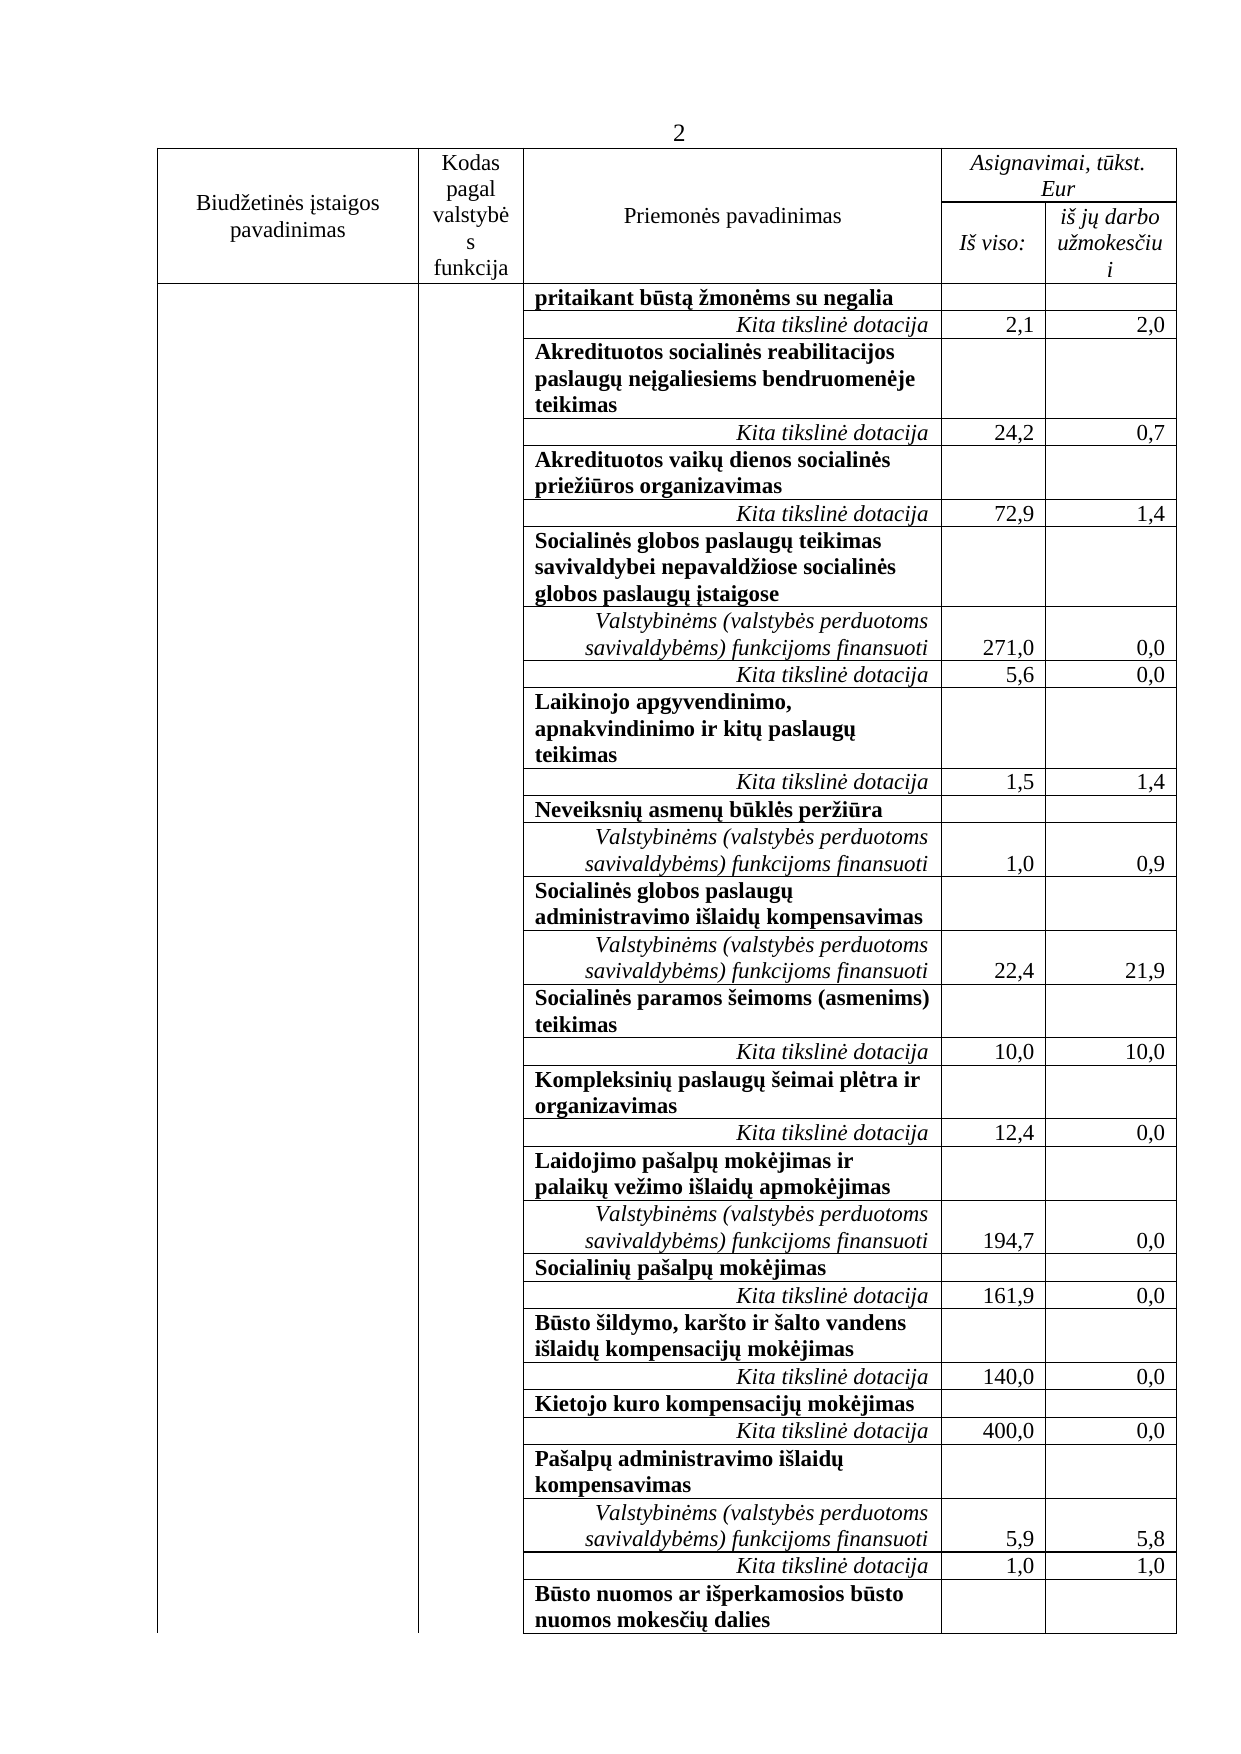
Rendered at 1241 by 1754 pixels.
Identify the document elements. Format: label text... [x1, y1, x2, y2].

table_cell [158, 1498, 418, 1551]
table_cell [942, 446, 1045, 499]
table_cell [158, 418, 418, 445]
table_cell Pašalpų administravimo išlaidų kompensavimas [524, 1445, 941, 1498]
table_cell [419, 1037, 523, 1064]
table_cell 140,0 [942, 1363, 1045, 1389]
table_cell [419, 499, 523, 526]
table_cell [419, 1118, 523, 1146]
table_cell 1,0 [942, 823, 1045, 876]
table_cell [158, 1118, 418, 1146]
table_cell [1046, 1390, 1176, 1417]
table_cell [158, 930, 418, 983]
table_cell 21,9 [1046, 931, 1176, 983]
table_cell [1046, 339, 1176, 417]
table_cell [419, 1579, 523, 1633]
table_cell Kita tikslinė dotacija [524, 419, 941, 445]
table_cell [1046, 1445, 1176, 1498]
table_cell [1046, 284, 1176, 310]
table_cell [158, 1417, 418, 1444]
table_cell [419, 445, 523, 499]
table_cell Kita tikslinė dotacija [524, 311, 941, 337]
table_cell [942, 688, 1045, 767]
table_cell [158, 338, 418, 417]
table_cell [1177, 1146, 1201, 1199]
table_cell [419, 795, 523, 822]
table_cell [419, 1498, 523, 1551]
table_cell Akredituotos socialinės reabilitacijos paslaugų neįgaliesiems bendruomenėje teikimas [524, 339, 941, 417]
table_cell Kita tikslinė dotacija [524, 769, 941, 795]
table_header Asignavimai, tūkst. Eur [942, 149, 1176, 201]
table_cell [158, 1200, 418, 1253]
table_cell [1177, 310, 1201, 337]
table_cell 0,9 [1046, 823, 1176, 876]
table_cell [942, 877, 1045, 930]
table_cell 5,9 [942, 1499, 1045, 1551]
table_cell [158, 1281, 418, 1308]
table_cell 0,0 [1046, 1201, 1176, 1253]
table_cell [419, 1417, 523, 1444]
table_cell [1177, 1200, 1201, 1253]
table_cell [1046, 877, 1176, 930]
table_cell [942, 527, 1045, 606]
table_cell Kita tikslinė dotacija [524, 1418, 941, 1444]
table_header Biudžetinės įstaigos pavadinimas [158, 149, 418, 283]
table_cell 1,0 [942, 1553, 1045, 1579]
table_cell [158, 1065, 418, 1118]
table_cell 5,8 [1046, 1499, 1176, 1551]
table_cell [942, 985, 1045, 1037]
table_cell [1046, 985, 1176, 1037]
table_cell pritaikant būstą žmonėms su negalia [524, 284, 941, 310]
table_cell [1177, 930, 1201, 983]
table_cell [419, 1281, 523, 1308]
table_cell Valstybinėms (valstybės perduotoms savivaldybėms) funkcijoms finansuoti [524, 607, 941, 660]
table_header [1177, 148, 1201, 201]
table_cell [419, 1146, 523, 1199]
table_cell [158, 984, 418, 1037]
table_cell [1177, 687, 1201, 767]
table_cell [158, 499, 418, 526]
table_cell [1177, 526, 1201, 606]
table_cell [419, 284, 523, 310]
table_cell [419, 984, 523, 1037]
table_header Priemonės pavadinimas [524, 149, 941, 283]
table_cell [1046, 1066, 1176, 1118]
table_cell [419, 1065, 523, 1118]
table_cell [158, 1389, 418, 1417]
table_cell [1177, 201, 1201, 230]
table_cell Socialinių pašalpų mokėjimas [524, 1254, 941, 1281]
table_cell [419, 930, 523, 983]
table_cell [1177, 258, 1201, 283]
table_cell [158, 1253, 418, 1281]
table_cell 0,0 [1046, 1119, 1176, 1146]
table_cell [1177, 1417, 1201, 1444]
table_cell [419, 1444, 523, 1498]
table_cell [1177, 1498, 1201, 1551]
table_cell [158, 660, 418, 687]
table_cell [158, 1444, 418, 1498]
table_cell [419, 526, 523, 606]
table_cell Akredituotos vaikų dienos socialinės priežiūros organizavimas [524, 446, 941, 499]
table_cell [158, 1362, 418, 1389]
table_cell Kietojo kuro kompensacijų mokėjimas [524, 1390, 941, 1417]
table_cell [1177, 283, 1201, 310]
table_cell Valstybinėms (valstybės perduotoms savivaldybėms) funkcijoms finansuoti [524, 823, 941, 876]
table_cell Kita tikslinė dotacija [524, 661, 941, 687]
table_cell 1,4 [1046, 769, 1176, 795]
table_cell [1177, 445, 1201, 499]
table_cell iš jų darbo užmokesčiui [1046, 203, 1176, 283]
table_cell [1046, 446, 1176, 499]
table_cell [942, 1580, 1045, 1633]
table_cell Kita tikslinė dotacija [524, 1038, 941, 1064]
table_cell 0,0 [1046, 1363, 1176, 1389]
table_cell 24,2 [942, 419, 1045, 445]
table_cell [1177, 499, 1201, 526]
table_cell [419, 768, 523, 795]
table_cell 2,0 [1046, 311, 1176, 337]
table_cell [1046, 1580, 1176, 1633]
table_cell [158, 687, 418, 767]
table_cell 2,1 [942, 311, 1045, 337]
table_cell [158, 284, 418, 310]
table_cell Valstybinėms (valstybės perduotoms savivaldybėms) funkcijoms finansuoti [524, 1201, 941, 1253]
table_cell [1177, 1308, 1201, 1362]
table_cell Būsto nuomos ar išperkamosios būsto nuomos mokesčių dalies [524, 1580, 941, 1633]
table_cell [942, 1066, 1045, 1118]
table_cell [158, 795, 418, 822]
table_cell [158, 1579, 418, 1633]
table_cell [158, 606, 418, 660]
table_cell [942, 284, 1045, 310]
table_cell [1046, 1254, 1176, 1281]
table_cell [1177, 795, 1201, 822]
table_cell [1177, 1362, 1201, 1389]
table_cell [1177, 1253, 1201, 1281]
table_cell [419, 1551, 523, 1579]
table_cell [158, 1037, 418, 1064]
table_cell 22,4 [942, 931, 1045, 983]
table_cell 5,6 [942, 661, 1045, 687]
table_cell [1177, 1065, 1201, 1118]
table_cell [158, 1308, 418, 1362]
table_cell [1046, 527, 1176, 606]
table_cell Valstybinėms (valstybės perduotoms savivaldybėms) funkcijoms finansuoti [524, 931, 941, 983]
table_cell Socialinės globos paslaugų teikimas savivaldybei nepavaldžiose socialinės globos paslaugų įstaigose [524, 527, 941, 606]
table_cell [419, 660, 523, 687]
table_cell 72,9 [942, 500, 1045, 526]
table_cell Socialinės globos paslaugų administravimo išlaidų kompensavimas [524, 877, 941, 930]
table_cell [942, 1390, 1045, 1417]
table_cell [1177, 1281, 1201, 1308]
table_cell [942, 1445, 1045, 1498]
table_cell 400,0 [942, 1418, 1045, 1444]
table_cell [1177, 418, 1201, 445]
table_cell [1046, 796, 1176, 822]
table_cell [1177, 1444, 1201, 1498]
table_cell [942, 1147, 1045, 1199]
table_cell [1177, 660, 1201, 687]
table_cell 161,9 [942, 1282, 1045, 1308]
table_cell 194,7 [942, 1201, 1045, 1253]
table_cell 1,4 [1046, 500, 1176, 526]
table_cell [1177, 822, 1201, 876]
table_cell 0,7 [1046, 419, 1176, 445]
table_cell [419, 338, 523, 417]
table_cell [419, 1308, 523, 1362]
table_cell Kita tikslinė dotacija [524, 1119, 941, 1146]
table_cell [1046, 1147, 1176, 1199]
table_cell 10,0 [942, 1038, 1045, 1064]
table_header Kodas pagal valstybės funkcijas [419, 149, 523, 283]
table_cell [419, 1362, 523, 1389]
table_cell 0,0 [1046, 1282, 1176, 1308]
table_cell [158, 822, 418, 876]
table_cell [1177, 1551, 1201, 1579]
table_cell [158, 1146, 418, 1199]
table_cell [1177, 338, 1201, 417]
table_cell [1177, 1037, 1201, 1064]
table_cell [419, 687, 523, 767]
table_cell [1177, 984, 1201, 1037]
table_cell Kita tikslinė dotacija [524, 1553, 941, 1579]
table_cell [942, 796, 1045, 822]
table_cell 271,0 [942, 607, 1045, 660]
table_cell [419, 1200, 523, 1253]
table_cell [419, 606, 523, 660]
table_cell 1,0 [1046, 1553, 1176, 1579]
table_cell [1177, 1579, 1201, 1633]
table_cell [419, 1389, 523, 1417]
table_cell [1177, 230, 1201, 257]
table_cell [1046, 1309, 1176, 1362]
table_cell Neveiksnių asmenų būklės peržiūra [524, 796, 941, 822]
table_cell [1177, 1118, 1201, 1146]
table_cell [1177, 606, 1201, 660]
table_cell Būsto šildymo, karšto ir šalto vandens išlaidų kompensacijų mokėjimas [524, 1309, 941, 1362]
table_cell [158, 1551, 418, 1579]
table_cell [419, 1253, 523, 1281]
table_cell Kompleksinių paslaugų šeimai plėtra ir organizavimas [524, 1066, 941, 1118]
table_cell 0,0 [1046, 607, 1176, 660]
table_cell 0,0 [1046, 661, 1176, 687]
table_cell 10,0 [1046, 1038, 1176, 1064]
table_cell Kita tikslinė dotacija [524, 1363, 941, 1389]
table_cell [419, 310, 523, 337]
table_cell Socialinės paramos šeimoms (asmenims) teikimas [524, 985, 941, 1037]
table_cell [942, 1309, 1045, 1362]
table_cell [419, 876, 523, 930]
table_cell 1,5 [942, 769, 1045, 795]
table_cell [158, 310, 418, 337]
table_cell 12,4 [942, 1119, 1045, 1146]
table_cell Kita tikslinė dotacija [524, 500, 941, 526]
table_cell [419, 418, 523, 445]
table_cell [1177, 768, 1201, 795]
table_cell [1177, 1389, 1201, 1417]
table_cell [942, 339, 1045, 417]
table_cell [1177, 876, 1201, 930]
table_cell [158, 876, 418, 930]
table_cell Laikinojo apgyvendinimo, apnakvindinimo ir kitų paslaugų teikimas [524, 688, 941, 767]
table_cell [1046, 688, 1176, 767]
table_cell [419, 822, 523, 876]
table_cell [942, 1254, 1045, 1281]
table_cell [158, 445, 418, 499]
table_cell [158, 768, 418, 795]
table_cell Valstybinėms (valstybės perduotoms savivaldybėms) funkcijoms finansuoti [524, 1499, 941, 1551]
table_cell [158, 526, 418, 606]
table_cell Kita tikslinė dotacija [524, 1282, 941, 1308]
table_cell Iš viso: [942, 203, 1045, 283]
table_cell 0,0 [1046, 1418, 1176, 1444]
table_cell Laidojimo pašalpų mokėjimas ir palaikų vežimo išlaidų apmokėjimas [524, 1147, 941, 1199]
